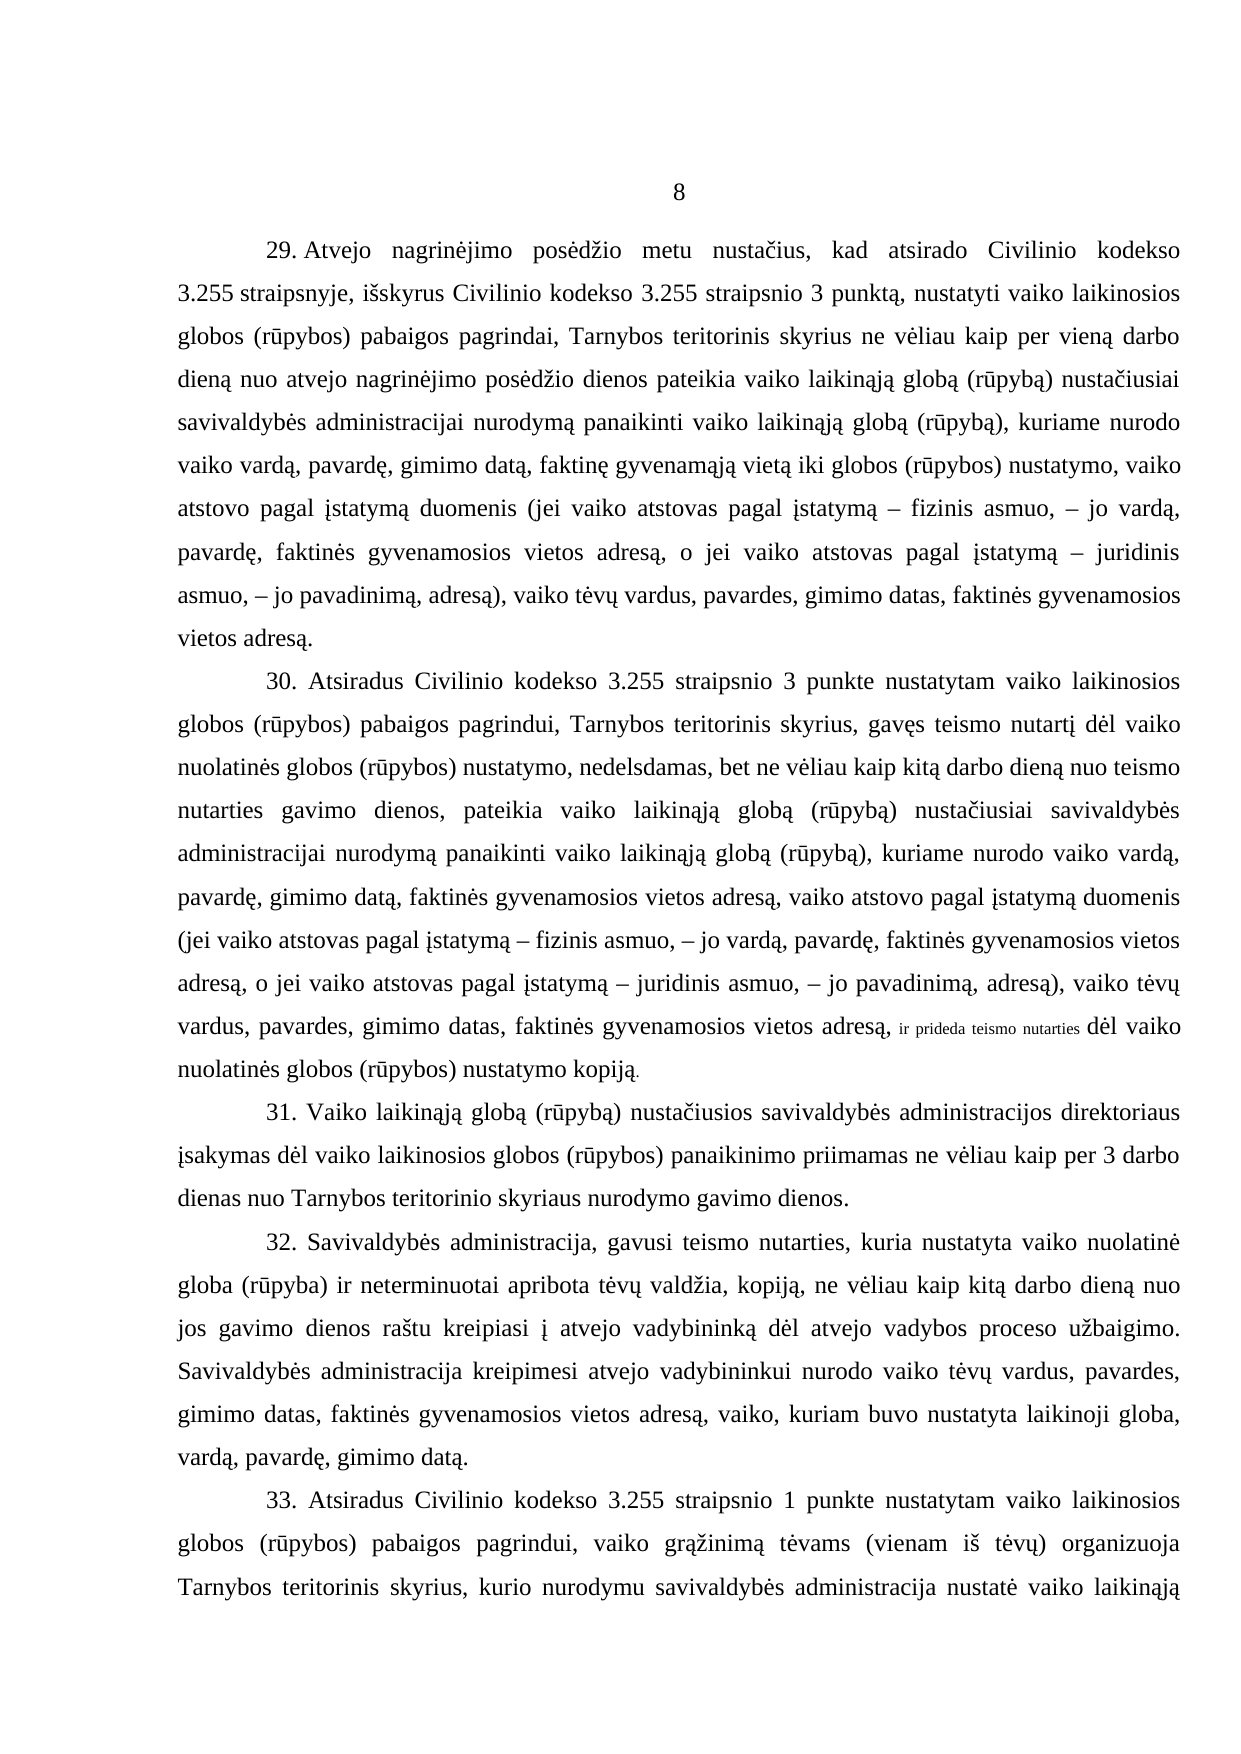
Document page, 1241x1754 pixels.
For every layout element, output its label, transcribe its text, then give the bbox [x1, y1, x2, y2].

text 33. Atsiradus Civilinio kodekso 3.255 straipsnio 1 punkte nustatytam vaiko laikinosios globos (rūpybos) pabaigos pagrindui, vaiko grąžinimą tėvams (vienam iš tėvų) organizuoja Tarnybos teritorinis skyrius, kurio nurodymu savivaldybės administracija nustatė vaiko laikinąją [177, 1485, 1181, 1600]
text 30. Atsiradus Civilinio kodekso 3.255 straipsnio 3 punkte nustatytam vaiko laikinosios globos (rūpybos) pabaigos pagrindui, Tarnybos teritorinis skyrius, gavęs teismo nutartį dėl vaiko nuolatinės globos (rūpybos) nustatymo, nedelsdamas, bet ne vėliau kaip kitą darbo dieną nuo teismo nutarties gavimo dienos, pateikia vaiko laikinąją globą (rūpybą) nustačiusiai savivaldybės administracijai nurodymą panaikinti vaiko laikinąją globą (rūpybą), kuriame nurodo vaiko vardą, pavardę, gimimo datą, faktinės gyvenamosios vietos adresą, vaiko atstovo pagal įstatymą duomenis (jei vaiko atstovas pagal įstatymą – fizinis asmuo, – jo vardą, pavardę, faktinės gyvenamosios vietos adresą, o jei vaiko atstovas pagal įstatymą – juridinis asmuo, – jo pavadinimą, adresą), vaiko tėvų vardus, pavardes, gimimo datas, faktinės gyvenamosios vietos adresą, ir prideda teismo nutarties dėl vaiko nuolatinės globos (rūpybos) nustatymo kopiją. [177, 666, 1181, 1083]
text 31. Vaiko laikinąją globą (rūpybą) nustačiusios savivaldybės administracijos direktoriaus įsakymas dėl vaiko laikinosios globos (rūpybos) panaikinimo priimamas ne vėliau kaip per 3 darbo dienas nuo Tarnybos teritorinio skyriaus nurodymo gavimo dienos. [177, 1097, 1181, 1212]
text 29. Atvejo nagrinėjimo posėdžio metu nustačius, kad atsirado Civilinio kodekso 3.255 straipsnyje, išskyrus Civilinio kodekso 3.255 straipsnio 3 punktą, nustatyti vaiko laikinosios globos (rūpybos) pabaigos pagrindai, Tarnybos teritorinis skyrius ne vėliau kaip per vieną darbo dieną nuo atvejo nagrinėjimo posėdžio dienos pateikia vaiko laikinąją globą (rūpybą) nustačiusiai savivaldybės administracijai nurodymą panaikinti vaiko laikinąją globą (rūpybą), kuriame nurodo vaiko vardą, pavardę, gimimo datą, faktinę gyvenamąją vietą iki globos (rūpybos) nustatymo, vaiko atstovo pagal įstatymą duomenis (jei vaiko atstovas pagal įstatymą – fizinis asmuo, – jo vardą, pavardę, faktinės gyvenamosios vietos adresą, o jei vaiko atstovas pagal įstatymą – juridinis asmuo, – jo pavadinimą, adresą), vaiko tėvų vardus, pavardes, gimimo datas, faktinės gyvenamosios vietos adresą. [177, 235, 1181, 652]
text 32. Savivaldybės administracija, gavusi teismo nutarties, kuria nustatyta vaiko nuolatinė globa (rūpyba) ir neterminuotai apribota tėvų valdžia, kopiją, ne vėliau kaip kitą darbo dieną nuo jos gavimo dienos raštu kreipiasi į atvejo vadybininką dėl atvejo vadybos proceso užbaigimo. Savivaldybės administracija kreipimesi atvejo vadybininkui nurodo vaiko tėvų vardus, pavardes, gimimo datas, faktinės gyvenamosios vietos adresą, vaiko, kuriam buvo nustatyta laikinoji globa, vardą, pavardę, gimimo datą. [177, 1227, 1181, 1471]
